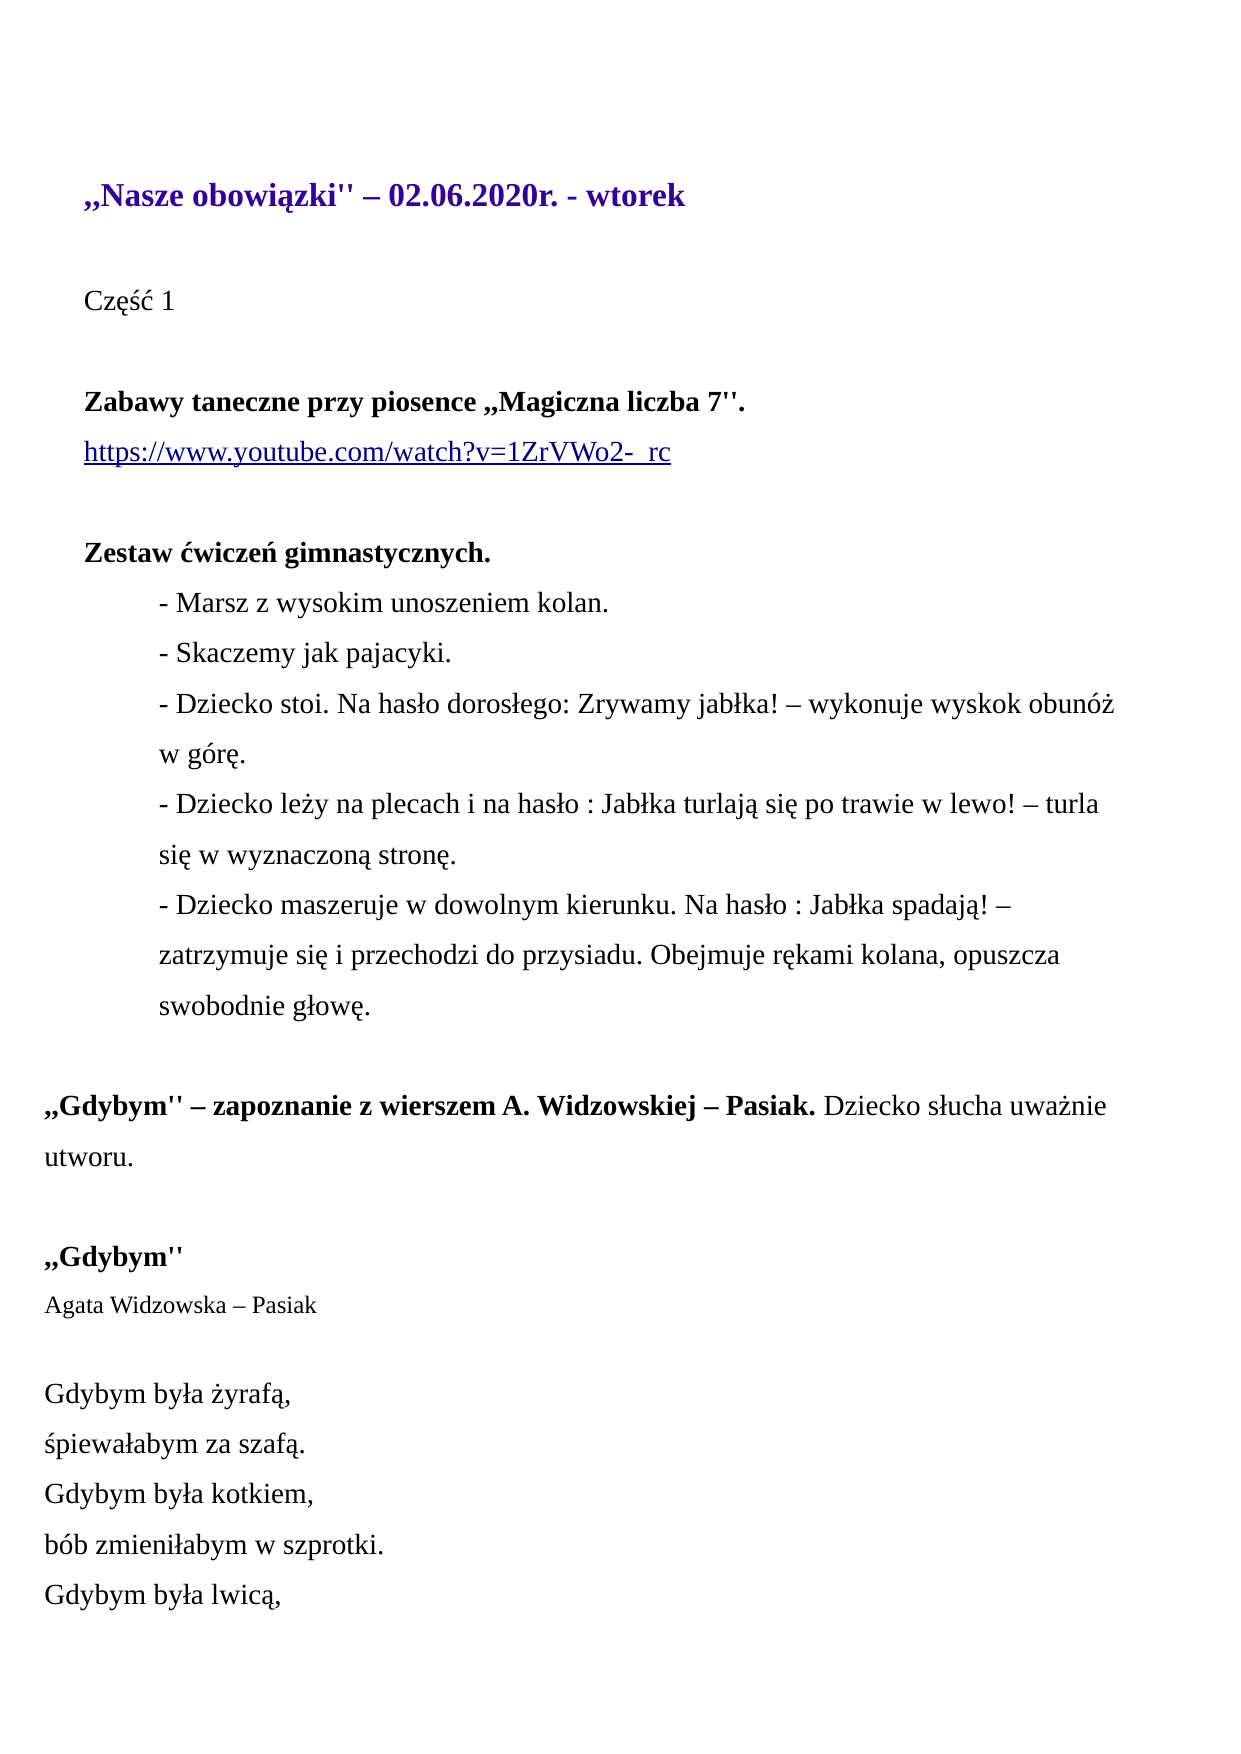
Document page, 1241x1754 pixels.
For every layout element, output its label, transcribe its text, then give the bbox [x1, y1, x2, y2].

text Zabawy taneczne przy piosence ,,Magiczna liczba 7''. [84, 384, 1122, 418]
list ,,Gdybym'' – zapoznanie z wierszem A. Widzowskiej – Pasiak. Dziecko słucha uważnie utworu. [44, 1088, 1122, 1172]
text ,,Nasze obowiązki'' – 02.06.2020r. - wtorek [84, 176, 1122, 214]
text Część 1 [84, 283, 1122, 317]
text Gdybym była kotkiem, [44, 1477, 1122, 1510]
list ,,Gdybym'' [44, 1239, 1122, 1273]
list Agata Widzowska – Pasiak [44, 1290, 1122, 1318]
text Gdybym była żyrafą, [44, 1376, 1122, 1409]
text śpiewałabym za szafą. [44, 1426, 1122, 1460]
text Gdybym była lwicą, [44, 1577, 1122, 1611]
text bób zmieniłabym w szprotki. [44, 1527, 1122, 1560]
text Zestaw ćwiczeń gimnastycznych. [84, 535, 1122, 568]
list - Skaczemy jak pajacyki. - Dziecko stoi. Na hasło dorosłego: Zrywamy jabłka! – wykonuje wyskok obunóż w górę. - Dziecko leży na plecach i na hasło : Jabłka turlają się po trawie w lewo! – turla się w wyznaczoną stronę. - Dziecko maszeruje w dowolnym kierunku. Na hasło : Jabłka spadają! – zatrzymuje się i przechodzi do przysiadu. Obejmuje rękami kolana, opuszcza swobodnie głowę. [121, 636, 1122, 1072]
list - Marsz z wysokim unoszeniem kolan. [121, 585, 1122, 619]
text https://www.youtube.com/watch?v=1ZrVWo2-_rc [84, 434, 1122, 468]
